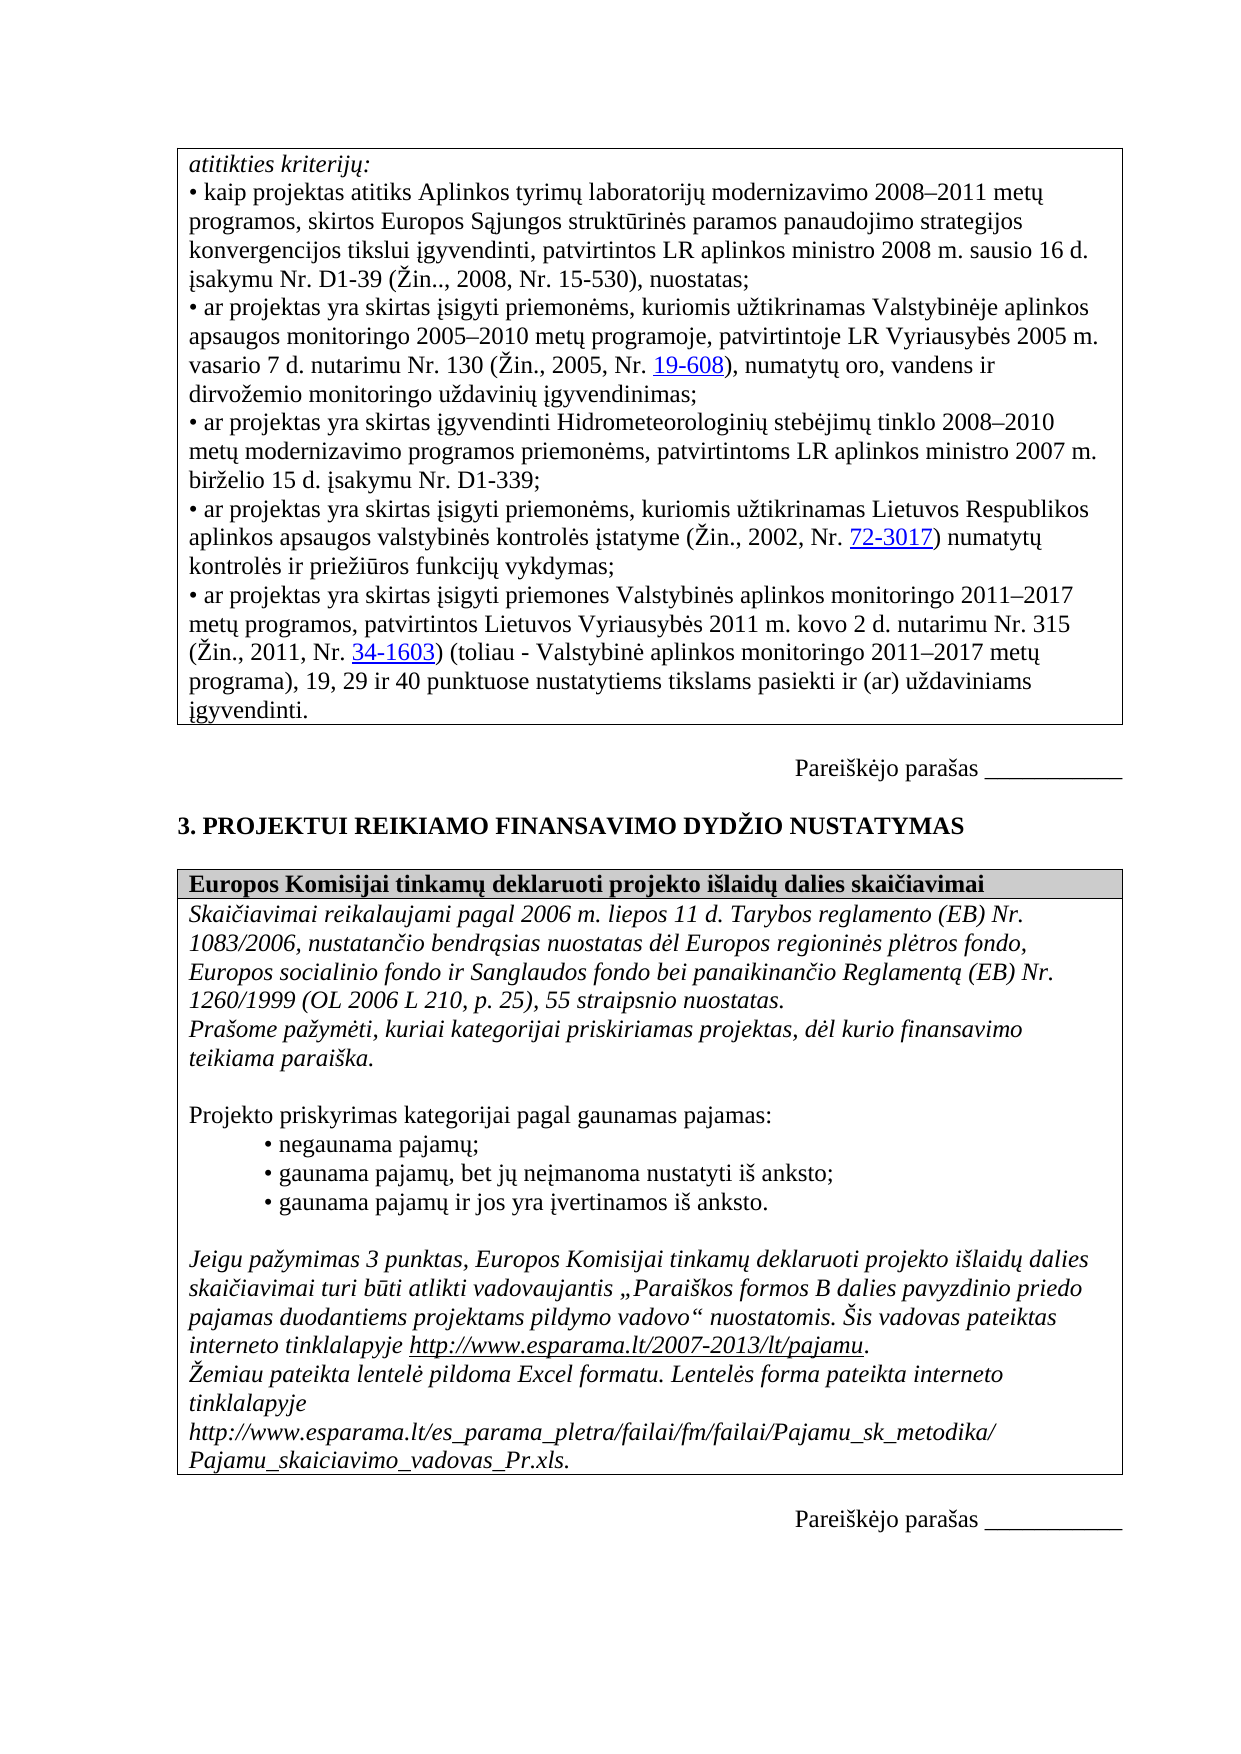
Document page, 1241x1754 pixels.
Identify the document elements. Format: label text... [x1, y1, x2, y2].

text Pareiškėjo parašas ___________ [177, 753, 1122, 782]
table_header Europos Komisijai tinkamų deklaruoti projekto išlaidų dalies skaičiavimai [178, 870, 1122, 898]
text Pareiškėjo parašas ___________ [177, 1504, 1122, 1533]
text 3. PROJEKTUI REIKIAMO FINANSAVIMO DYDŽIO NUSTATYMAS [177, 811, 1122, 840]
table_cell atitikties kriterijų: • kaip projektas atitiks Aplinkos tyrimų laboratorijų modernizavimo 2008–2011 metų programos, skirtos Europos Sąjungos struktūrinės paramos panaudojimo strategijos konvergencijos tikslui įgyvendinti, patvirtintos LR aplinkos ministro 2008 m. sausio 16 d. įsakymu Nr. D1-39 (Žin.., 2008, Nr. 15-530), nuostatas; • ar projektas yra skirtas įsigyti priemonėms, kuriomis užtikrinamas Valstybinėje aplinkos apsaugos monitoringo 2005–2010 metų programoje, patvirtintoje LR Vyriausybės 2005 m. vasario 7 d. nutarimu Nr. 130 (Žin., 2005, Nr. 19-608), numatytų oro, vandens ir dirvožemio monitoringo uždavinių įgyvendinimas; • ar projektas yra skirtas įgyvendinti Hidrometeorologinių stebėjimų tinklo 2008–2010 metų modernizavimo programos priemonėms, patvirtintoms LR aplinkos ministro 2007 m. birželio 15 d. įsakymu Nr. D1-339; • ar projektas yra skirtas įsigyti priemonėms, kuriomis užtikrinamas Lietuvos Respublikos aplinkos apsaugos valstybinės kontrolės įstatyme (Žin., 2002, Nr. 72-3017) numatytų kontrolės ir priežiūros funkcijų vykdymas; • ar projektas yra skirtas įsigyti priemones Valstybinės aplinkos monitoringo 2011–2017 metų programos, patvirtintos Lietuvos Vyriausybės 2011 m. kovo 2 d. nutarimu Nr. 315 (Žin., 2011, Nr. 34-1603) (toliau - Valstybinė aplinkos monitoringo 2011–2017 metų programa), 19, 29 ir 40 punktuose nustatytiems tikslams pasiekti ir (ar) uždaviniams įgyvendinti. [178, 149, 1122, 724]
table_cell Skaičiavimai reikalaujami pagal 2006 m. liepos 11 d. Tarybos reglamento (EB) Nr. 1083/2006, nustatančio bendrąsias nuostatas dėl Europos regioninės plėtros fondo, Europos socialinio fondo ir Sanglaudos fondo bei panaikinančio Reglamentą (EB) Nr. 1260/1999 (OL 2006 L 210, p. 25), 55 straipsnio nuostatas. Prašome pažymėti, kuriai kategorijai priskiriamas projektas, dėl kurio finansavimo teikiama paraiška. Projekto priskyrimas kategorijai pagal gaunamas pajamas: • negaunama pajamų; • gaunama pajamų, bet jų neįmanoma nustatyti iš anksto; • gaunama pajamų ir jos yra įvertinamos iš anksto. Jeigu pažymimas 3 punktas, Europos Komisijai tinkamų deklaruoti projekto išlaidų dalies skaičiavimai turi būti atlikti vadovaujantis „Paraiškos formos B dalies pavyzdinio priedo pajamas duodantiems projektams pildymo vadovo“ nuostatomis. Šis vadovas pateiktas interneto tinklalapyje http://www.esparama.lt/2007-2013/lt/pajamu. Žemiau pateikta lentelė pildoma Excel formatu. Lentelės forma pateikta interneto tinklalapyje http://www.esparama.lt/es_parama_pletra/failai/fm/failai/Pajamu_sk_metodika/Pajamu_skaiciavimo_vadovas_Pr.xls. [178, 899, 1122, 1474]
